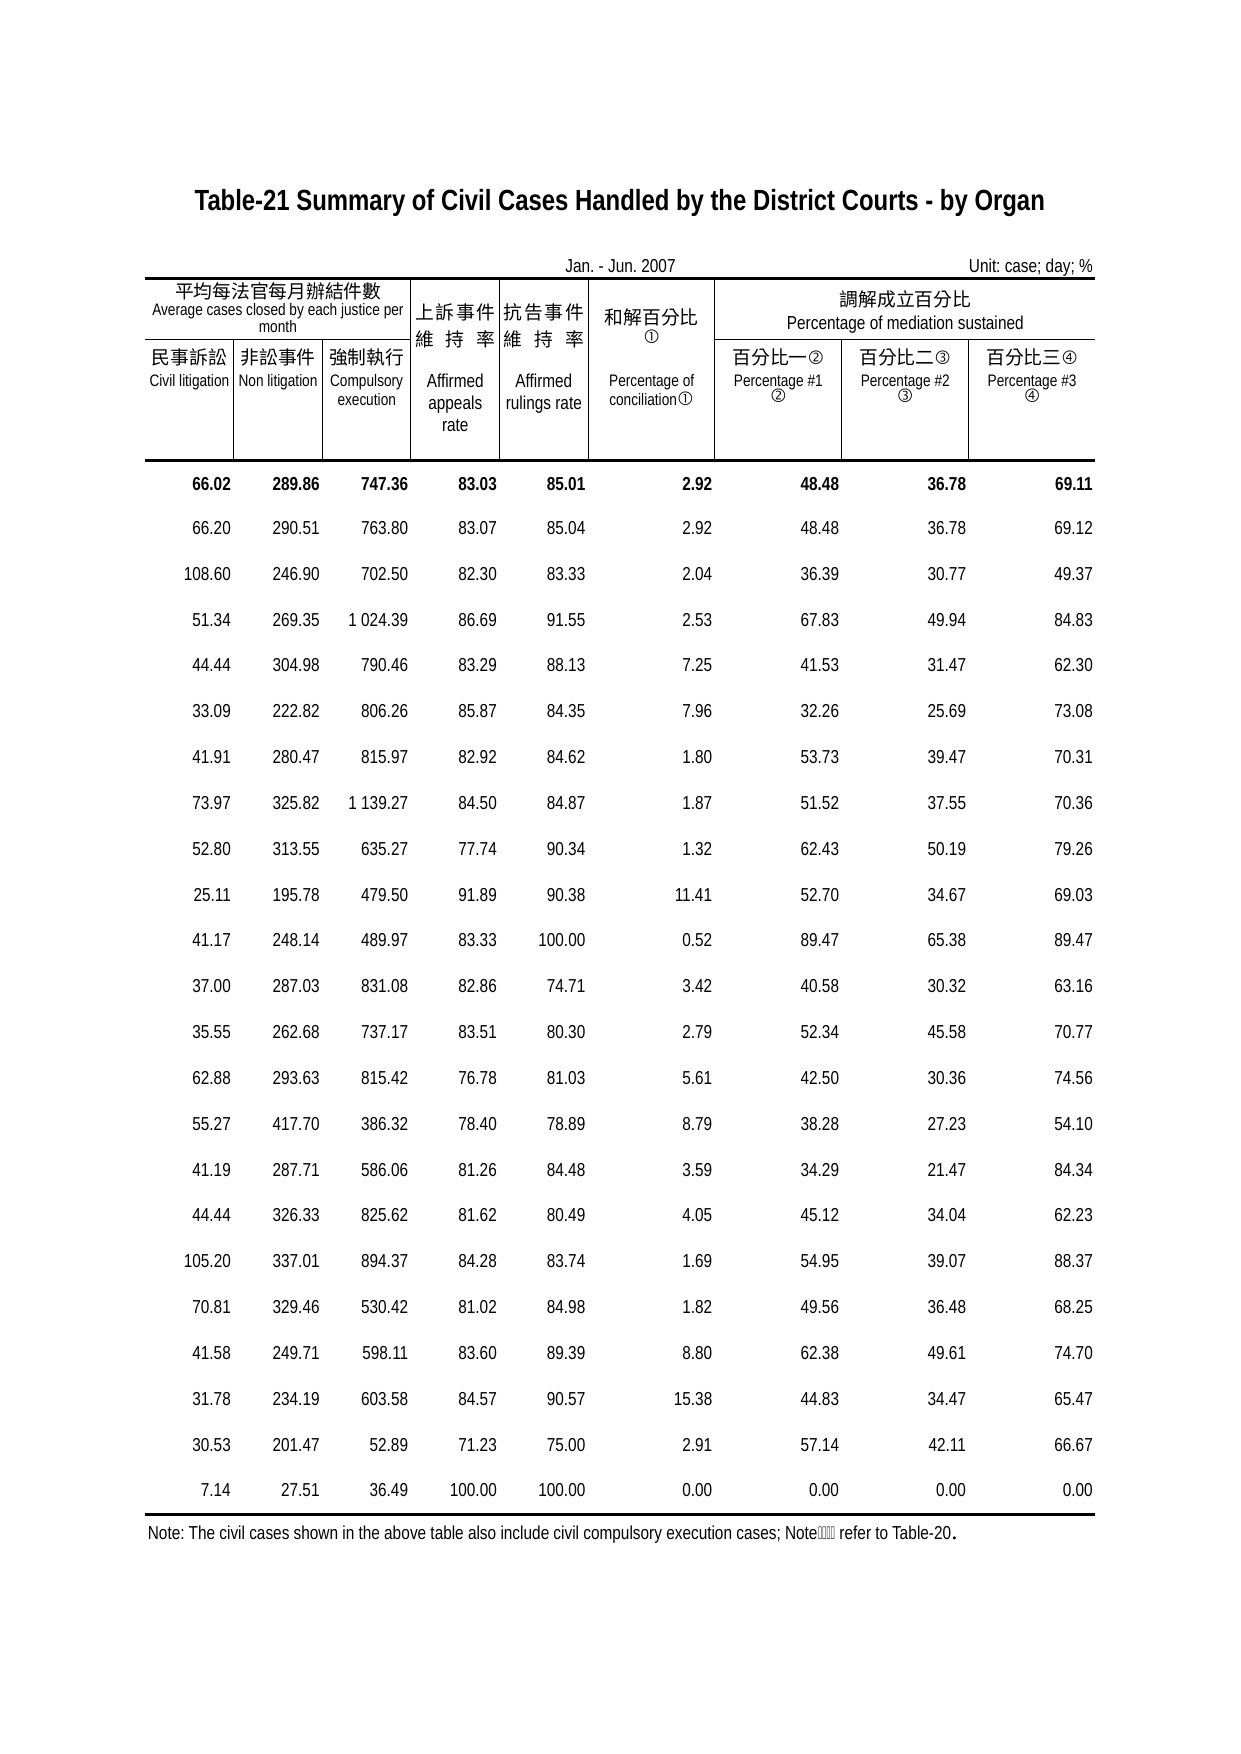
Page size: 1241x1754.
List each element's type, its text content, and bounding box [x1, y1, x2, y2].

table_header 上訴事件維持率 [411, 280, 499, 370]
table_cell 77.74 [411, 826, 499, 871]
table_cell 105.20 [145, 1238, 233, 1284]
table_header 抗告事件維持率 [500, 280, 588, 370]
table_cell 30.32 [842, 963, 968, 1009]
table_cell 83.29 [411, 642, 499, 688]
table_cell 49.61 [842, 1330, 968, 1376]
text Jan. - Jun. 2007 Unit: case; day; % [148, 255, 1092, 277]
table_cell 83.07 [411, 505, 499, 551]
table_cell 815.97 [322, 734, 411, 780]
table_cell 100.00 [499, 917, 588, 963]
table_cell 417.70 [234, 1101, 322, 1146]
table_cell 329.46 [234, 1284, 322, 1330]
table_cell 52.34 [715, 1009, 842, 1055]
table_cell 62.38 [715, 1330, 842, 1376]
table_cell 84.98 [499, 1284, 588, 1330]
table_cell 62.88 [145, 1055, 233, 1101]
table_cell 603.58 [322, 1376, 411, 1421]
table_cell 36.49 [322, 1467, 411, 1513]
table_cell Percentage #3  [969, 370, 1095, 459]
table_cell 89.47 [969, 917, 1095, 963]
table_cell 0.00 [588, 1467, 715, 1513]
table_cell 82.92 [411, 734, 499, 780]
table_cell 7.14 [145, 1467, 233, 1513]
table_cell 81.03 [499, 1055, 588, 1101]
table_cell 83.51 [411, 1009, 499, 1055]
table_cell 34.29 [715, 1146, 842, 1192]
table_cell 313.55 [234, 826, 322, 871]
table_cell 74.71 [499, 963, 588, 1009]
table_cell 530.42 [322, 1284, 411, 1330]
table_cell 89.47 [715, 917, 842, 963]
table_cell 84.48 [499, 1146, 588, 1192]
table_cell 83.33 [499, 551, 588, 596]
table_cell 85.01 [499, 462, 588, 505]
table_cell 86.69 [411, 596, 499, 642]
table_cell 36.78 [842, 462, 968, 505]
table_cell 67.83 [715, 596, 842, 642]
table_cell 0.00 [715, 1467, 842, 1513]
table_cell 51.52 [715, 780, 842, 826]
table_cell 70.77 [969, 1009, 1095, 1055]
table_cell 88.37 [969, 1238, 1095, 1284]
table_cell 0.00 [969, 1467, 1095, 1513]
table_cell 2.92 [588, 462, 715, 505]
table_cell 2.92 [588, 505, 715, 551]
table_cell Affirmed appeals rate [411, 370, 499, 459]
table_cell 35.55 [145, 1009, 233, 1055]
table_cell 88.13 [499, 642, 588, 688]
table_cell Civil litigation [145, 370, 233, 459]
table_cell 34.67 [842, 871, 968, 917]
table_cell 44.83 [715, 1376, 842, 1421]
table_cell 34.04 [842, 1192, 968, 1238]
table_cell 7.96 [588, 688, 715, 734]
table_cell 53.73 [715, 734, 842, 780]
table_cell 百分比三 [969, 340, 1095, 370]
table_cell 民事訴訟 [145, 340, 233, 370]
table_cell 66.20 [145, 505, 233, 551]
table_header 和解百分比  [589, 280, 714, 370]
table_cell 280.47 [234, 734, 322, 780]
table_cell 248.14 [234, 917, 322, 963]
table_header 平均每法官每月辦結件數 Average cases closed by each justice per month [145, 280, 410, 339]
table_cell 262.68 [234, 1009, 322, 1055]
table_cell 38.28 [715, 1101, 842, 1146]
table_cell 2.91 [588, 1421, 715, 1467]
table_cell 21.47 [842, 1146, 968, 1192]
table_cell 48.48 [715, 505, 842, 551]
table_cell 790.46 [322, 642, 411, 688]
table_cell 222.82 [234, 688, 322, 734]
table_cell 42.50 [715, 1055, 842, 1101]
table_cell 27.51 [234, 1467, 322, 1513]
table_cell 90.34 [499, 826, 588, 871]
table_cell 41.17 [145, 917, 233, 963]
table_cell 52.80 [145, 826, 233, 871]
table_cell 763.80 [322, 505, 411, 551]
table_cell 586.06 [322, 1146, 411, 1192]
table_cell 66.02 [145, 462, 233, 505]
table_cell 41.53 [715, 642, 842, 688]
table_cell 30.77 [842, 551, 968, 596]
table_cell Percentage of conciliation [589, 370, 714, 459]
table_cell 57.14 [715, 1421, 842, 1467]
table_cell 81.26 [411, 1146, 499, 1192]
table_cell 83.74 [499, 1238, 588, 1284]
table_cell 2.53 [588, 596, 715, 642]
table_cell 34.47 [842, 1376, 968, 1421]
table_cell 63.16 [969, 963, 1095, 1009]
table_header 調解成立百分比 Percentage of mediation sustained [715, 280, 1095, 339]
table_cell 2.04 [588, 551, 715, 596]
table_cell 49.56 [715, 1284, 842, 1330]
table_cell 326.33 [234, 1192, 322, 1238]
table_cell 737.17 [322, 1009, 411, 1055]
table_cell 249.71 [234, 1330, 322, 1376]
table_cell 82.86 [411, 963, 499, 1009]
table_cell 76.78 [411, 1055, 499, 1101]
table_cell 79.26 [969, 826, 1095, 871]
table_cell 831.08 [322, 963, 411, 1009]
table_cell 1.87 [588, 780, 715, 826]
table_cell 65.38 [842, 917, 968, 963]
table_cell 54.95 [715, 1238, 842, 1284]
table_cell 15.38 [588, 1376, 715, 1421]
table_cell 51.34 [145, 596, 233, 642]
table_cell 81.02 [411, 1284, 499, 1330]
table_cell 70.31 [969, 734, 1095, 780]
table_cell 45.58 [842, 1009, 968, 1055]
table_cell 80.30 [499, 1009, 588, 1055]
table_cell 32.26 [715, 688, 842, 734]
table_cell 1.82 [588, 1284, 715, 1330]
table_cell 85.04 [499, 505, 588, 551]
table_cell 78.89 [499, 1101, 588, 1146]
table_cell 8.80 [588, 1330, 715, 1376]
table_cell 強制執行 [323, 340, 410, 370]
text Table-21 Summary of Civil Cases Handled by the District Courts - by Organ [148, 183, 1092, 217]
table_cell 84.83 [969, 596, 1095, 642]
table_cell 36.48 [842, 1284, 968, 1330]
table_cell 44.44 [145, 1192, 233, 1238]
table_cell 69.03 [969, 871, 1095, 917]
table_cell 69.12 [969, 505, 1095, 551]
table_cell 62.30 [969, 642, 1095, 688]
table_cell 5.61 [588, 1055, 715, 1101]
table_cell 894.37 [322, 1238, 411, 1284]
table_cell 41.91 [145, 734, 233, 780]
table_cell Percentage #1  [715, 370, 841, 459]
table_cell 4.05 [588, 1192, 715, 1238]
table_cell Affirmed rulings rate [500, 370, 588, 459]
table_cell 83.03 [411, 462, 499, 505]
table_cell 62.43 [715, 826, 842, 871]
table_cell 55.27 [145, 1101, 233, 1146]
table_cell 非訟事件 [234, 340, 322, 370]
table_cell 31.47 [842, 642, 968, 688]
table_cell 815.42 [322, 1055, 411, 1101]
table_cell 825.62 [322, 1192, 411, 1238]
table_cell 1 139.27 [322, 780, 411, 826]
table_cell Non litigation [234, 370, 322, 459]
table_cell 54.10 [969, 1101, 1095, 1146]
table_cell 49.94 [842, 596, 968, 642]
table_cell 0.52 [588, 917, 715, 963]
table_cell 479.50 [322, 871, 411, 917]
table_cell 30.53 [145, 1421, 233, 1467]
table_cell 27.23 [842, 1101, 968, 1146]
table_cell 74.70 [969, 1330, 1095, 1376]
table_cell 74.56 [969, 1055, 1095, 1101]
table_cell 40.58 [715, 963, 842, 1009]
text Note: The civil cases shown in the above table also include civil compulsory execution cases; Note refer to Table-20. [148, 1516, 1092, 1545]
table_cell 287.71 [234, 1146, 322, 1192]
table_cell 8.79 [588, 1101, 715, 1146]
table_cell 84.57 [411, 1376, 499, 1421]
table_cell 82.30 [411, 551, 499, 596]
table_cell 48.48 [715, 462, 842, 505]
table_cell 234.19 [234, 1376, 322, 1421]
table_cell Percentage #2  [842, 370, 968, 459]
table_cell 7.25 [588, 642, 715, 688]
table_cell 36.39 [715, 551, 842, 596]
table_cell 1 024.39 [322, 596, 411, 642]
table_cell 84.62 [499, 734, 588, 780]
table_cell 84.87 [499, 780, 588, 826]
table_cell 百分比二 [842, 340, 968, 370]
table_cell 30.36 [842, 1055, 968, 1101]
table_cell 702.50 [322, 551, 411, 596]
table_cell 289.86 [234, 462, 322, 505]
table_cell 90.38 [499, 871, 588, 917]
table_cell 287.03 [234, 963, 322, 1009]
table_cell 325.82 [234, 780, 322, 826]
table_cell 70.36 [969, 780, 1095, 826]
table_cell 39.07 [842, 1238, 968, 1284]
table_cell 0.00 [842, 1467, 968, 1513]
table_cell 290.51 [234, 505, 322, 551]
table_cell 75.00 [499, 1421, 588, 1467]
table_cell 73.97 [145, 780, 233, 826]
table_cell 3.59 [588, 1146, 715, 1192]
table_cell 52.70 [715, 871, 842, 917]
table_cell 33.09 [145, 688, 233, 734]
table_cell 246.90 [234, 551, 322, 596]
table_cell 百分比一 [715, 340, 841, 370]
table_cell 100.00 [499, 1467, 588, 1513]
table_cell 37.55 [842, 780, 968, 826]
table_cell 747.36 [322, 462, 411, 505]
table_cell 66.67 [969, 1421, 1095, 1467]
table_cell 84.28 [411, 1238, 499, 1284]
table_cell 269.35 [234, 596, 322, 642]
table_cell 50.19 [842, 826, 968, 871]
table_cell 44.44 [145, 642, 233, 688]
table_cell 84.34 [969, 1146, 1095, 1192]
table_cell 90.57 [499, 1376, 588, 1421]
table_cell 69.11 [969, 462, 1095, 505]
table_cell 84.50 [411, 780, 499, 826]
table_cell 83.60 [411, 1330, 499, 1376]
table_cell 25.11 [145, 871, 233, 917]
table_cell 1.32 [588, 826, 715, 871]
table_cell 70.81 [145, 1284, 233, 1330]
table_cell 81.62 [411, 1192, 499, 1238]
table_cell 598.11 [322, 1330, 411, 1376]
table_cell 71.23 [411, 1421, 499, 1467]
table_cell 304.98 [234, 642, 322, 688]
table_cell 65.47 [969, 1376, 1095, 1421]
table_cell 11.41 [588, 871, 715, 917]
table_cell 45.12 [715, 1192, 842, 1238]
table_cell 73.08 [969, 688, 1095, 734]
table_cell 91.55 [499, 596, 588, 642]
table_cell 806.26 [322, 688, 411, 734]
table_cell 386.32 [322, 1101, 411, 1146]
table_cell 89.39 [499, 1330, 588, 1376]
table_cell 293.63 [234, 1055, 322, 1101]
table_cell 108.60 [145, 551, 233, 596]
table_cell 42.11 [842, 1421, 968, 1467]
table_cell 39.47 [842, 734, 968, 780]
table_cell 195.78 [234, 871, 322, 917]
table_cell 41.19 [145, 1146, 233, 1192]
table_cell 41.58 [145, 1330, 233, 1376]
table_cell 1.69 [588, 1238, 715, 1284]
table_cell 25.69 [842, 688, 968, 734]
table_cell 489.97 [322, 917, 411, 963]
table_cell 31.78 [145, 1376, 233, 1421]
table_cell 100.00 [411, 1467, 499, 1513]
table_cell 635.27 [322, 826, 411, 871]
table_cell 68.25 [969, 1284, 1095, 1330]
table_cell Compulsory execution [323, 370, 410, 459]
table_cell 36.78 [842, 505, 968, 551]
table_cell 201.47 [234, 1421, 322, 1467]
table_cell 80.49 [499, 1192, 588, 1238]
table_cell 37.00 [145, 963, 233, 1009]
table_cell 85.87 [411, 688, 499, 734]
table_cell 84.35 [499, 688, 588, 734]
table_cell 3.42 [588, 963, 715, 1009]
table_cell 49.37 [969, 551, 1095, 596]
table_cell 52.89 [322, 1421, 411, 1467]
table_cell 62.23 [969, 1192, 1095, 1238]
table_cell 78.40 [411, 1101, 499, 1146]
table_cell 337.01 [234, 1238, 322, 1284]
table_cell 83.33 [411, 917, 499, 963]
table_cell 91.89 [411, 871, 499, 917]
table_cell 2.79 [588, 1009, 715, 1055]
table_cell 1.80 [588, 734, 715, 780]
